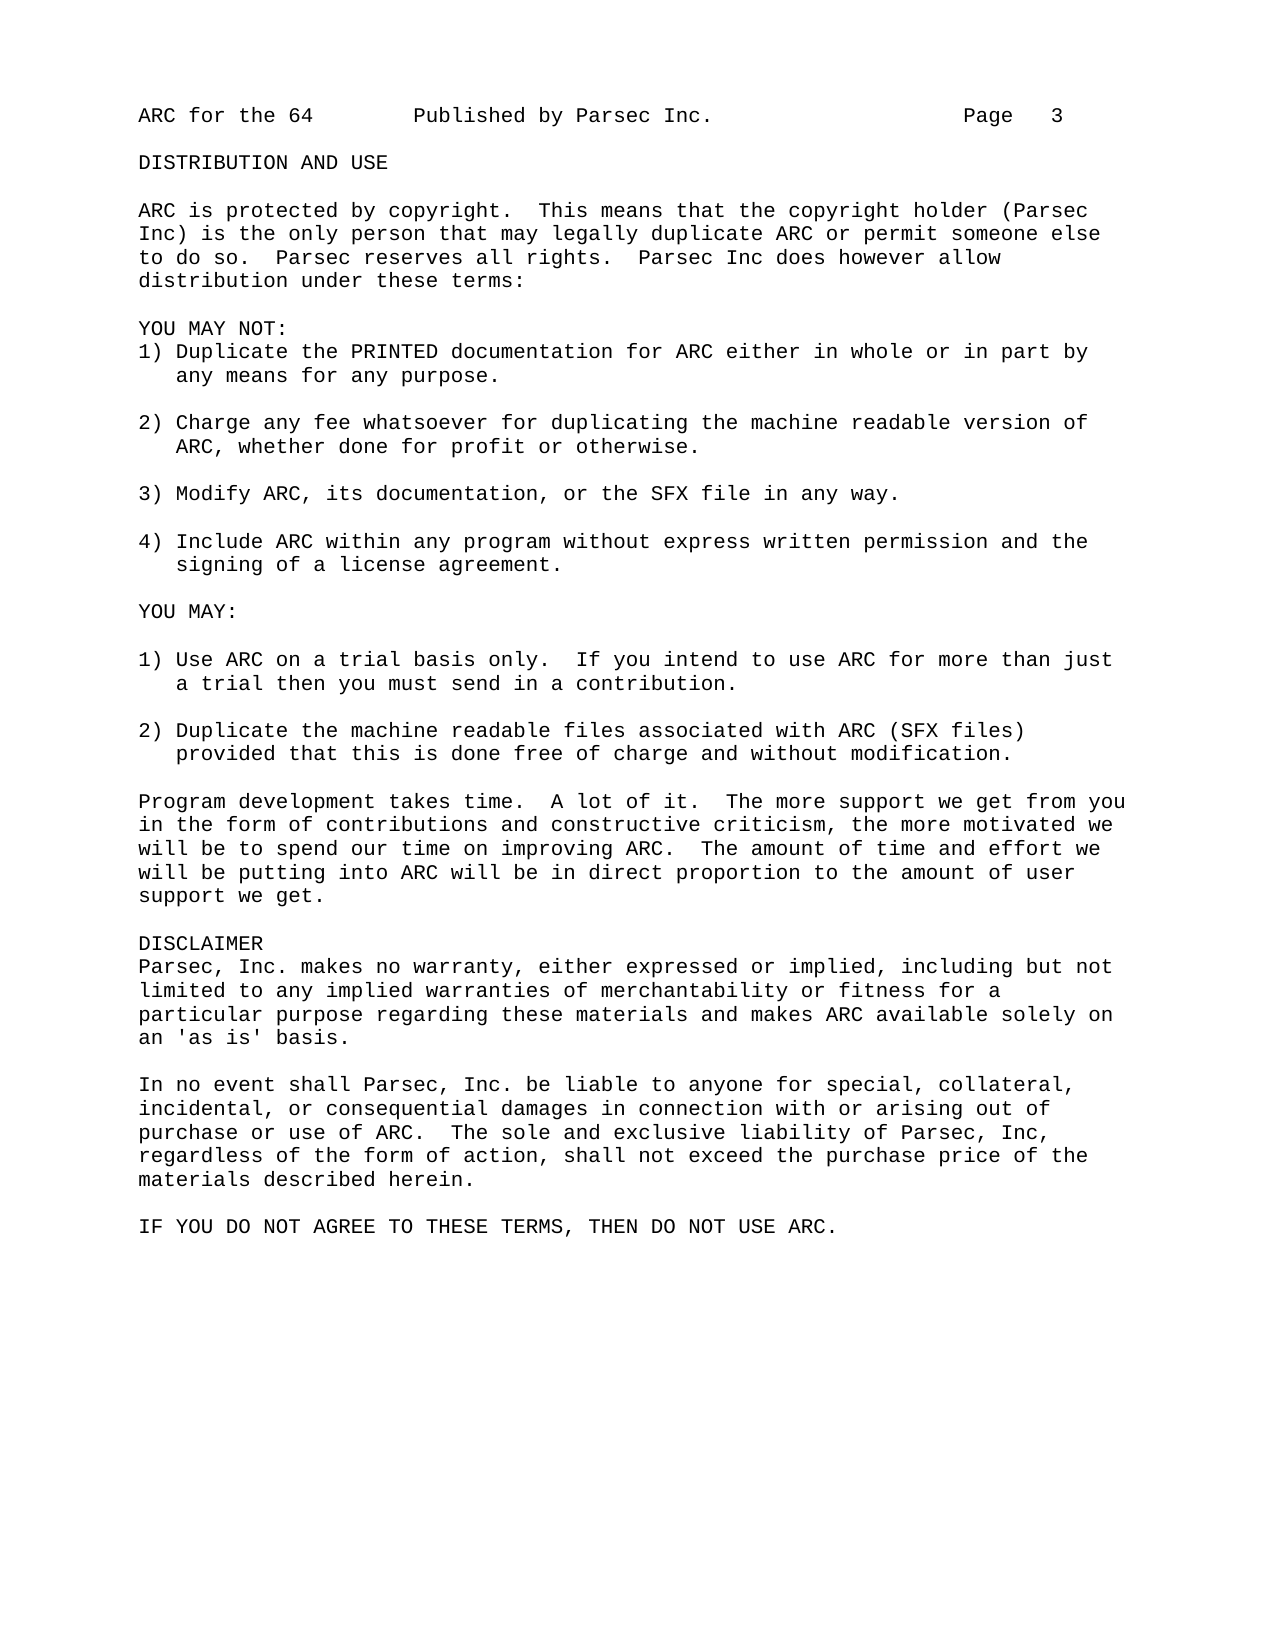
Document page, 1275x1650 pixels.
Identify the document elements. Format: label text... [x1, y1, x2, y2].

text ARC for the 64 Published by Parsec Inc. Page 3 [138, 105, 1137, 129]
text DISCLAIMER [138, 933, 1137, 956]
text to do so. Parsec reserves all rights. Parsec Inc does however allow [138, 247, 1137, 271]
text in the form of contributions and constructive criticism, the more motivated we [138, 814, 1137, 838]
text will be putting into ARC will be in direct proportion to the amount of user [138, 862, 1137, 885]
text 1) Duplicate the PRINTED documentation for ARC either in whole or in part by [138, 341, 1137, 365]
text YOU MAY: [138, 602, 1137, 625]
text ARC is protected by copyright. This means that the copyright holder (Parsec [138, 199, 1137, 223]
text Inc) is the only person that may legally duplicate ARC or permit someone else [138, 223, 1137, 247]
text 1) Use ARC on a trial basis only. If you intend to use ARC for more than just [138, 649, 1137, 672]
text distribution under these terms: [138, 271, 1137, 294]
text YOU MAY NOT: [138, 318, 1137, 341]
text Parsec, Inc. makes no warranty, either expressed or implied, including but not [138, 956, 1137, 980]
text 2) Duplicate the machine readable files associated with ARC (SFX files) [138, 720, 1137, 743]
text incidental, or consequential damages in connection with or arising out of [138, 1098, 1137, 1122]
text 3) Modify ARC, its documentation, or the SFX file in any way. [138, 483, 1137, 507]
text regardless of the form of action, shall not exceed the purchase price of the [138, 1145, 1137, 1169]
text any means for any purpose. [138, 365, 1137, 389]
text provided that this is done free of charge and without modification. [138, 743, 1137, 767]
text will be to spend our time on improving ARC. The amount of time and effort we [138, 838, 1137, 862]
text 2) Charge any fee whatsoever for duplicating the machine readable version of [138, 412, 1137, 436]
text support we get. [138, 885, 1137, 909]
text 4) Include ARC within any program without express written permission and the [138, 531, 1137, 554]
text limited to any implied warranties of merchantability or fitness for a particular purpose regarding these materials and makes ARC available solely on an 'as is' basis. [138, 980, 1137, 1051]
text purchase or use of ARC. The sole and exclusive liability of Parsec, Inc, [138, 1122, 1137, 1145]
text materials described herein. [138, 1169, 1137, 1193]
text In no event shall Parsec, Inc. be liable to anyone for special, collateral, [138, 1074, 1137, 1098]
text ARC, whether done for profit or otherwise. [138, 436, 1137, 460]
text IF YOU DO NOT AGREE TO THESE TERMS, THEN DO NOT USE ARC. [138, 1216, 1137, 1240]
text signing of a license agreement. [138, 554, 1137, 578]
text DISTRIBUTION AND USE [138, 152, 1137, 176]
text a trial then you must send in a contribution. [138, 672, 1137, 696]
text Program development takes time. A lot of it. The more support we get from you [138, 791, 1137, 814]
